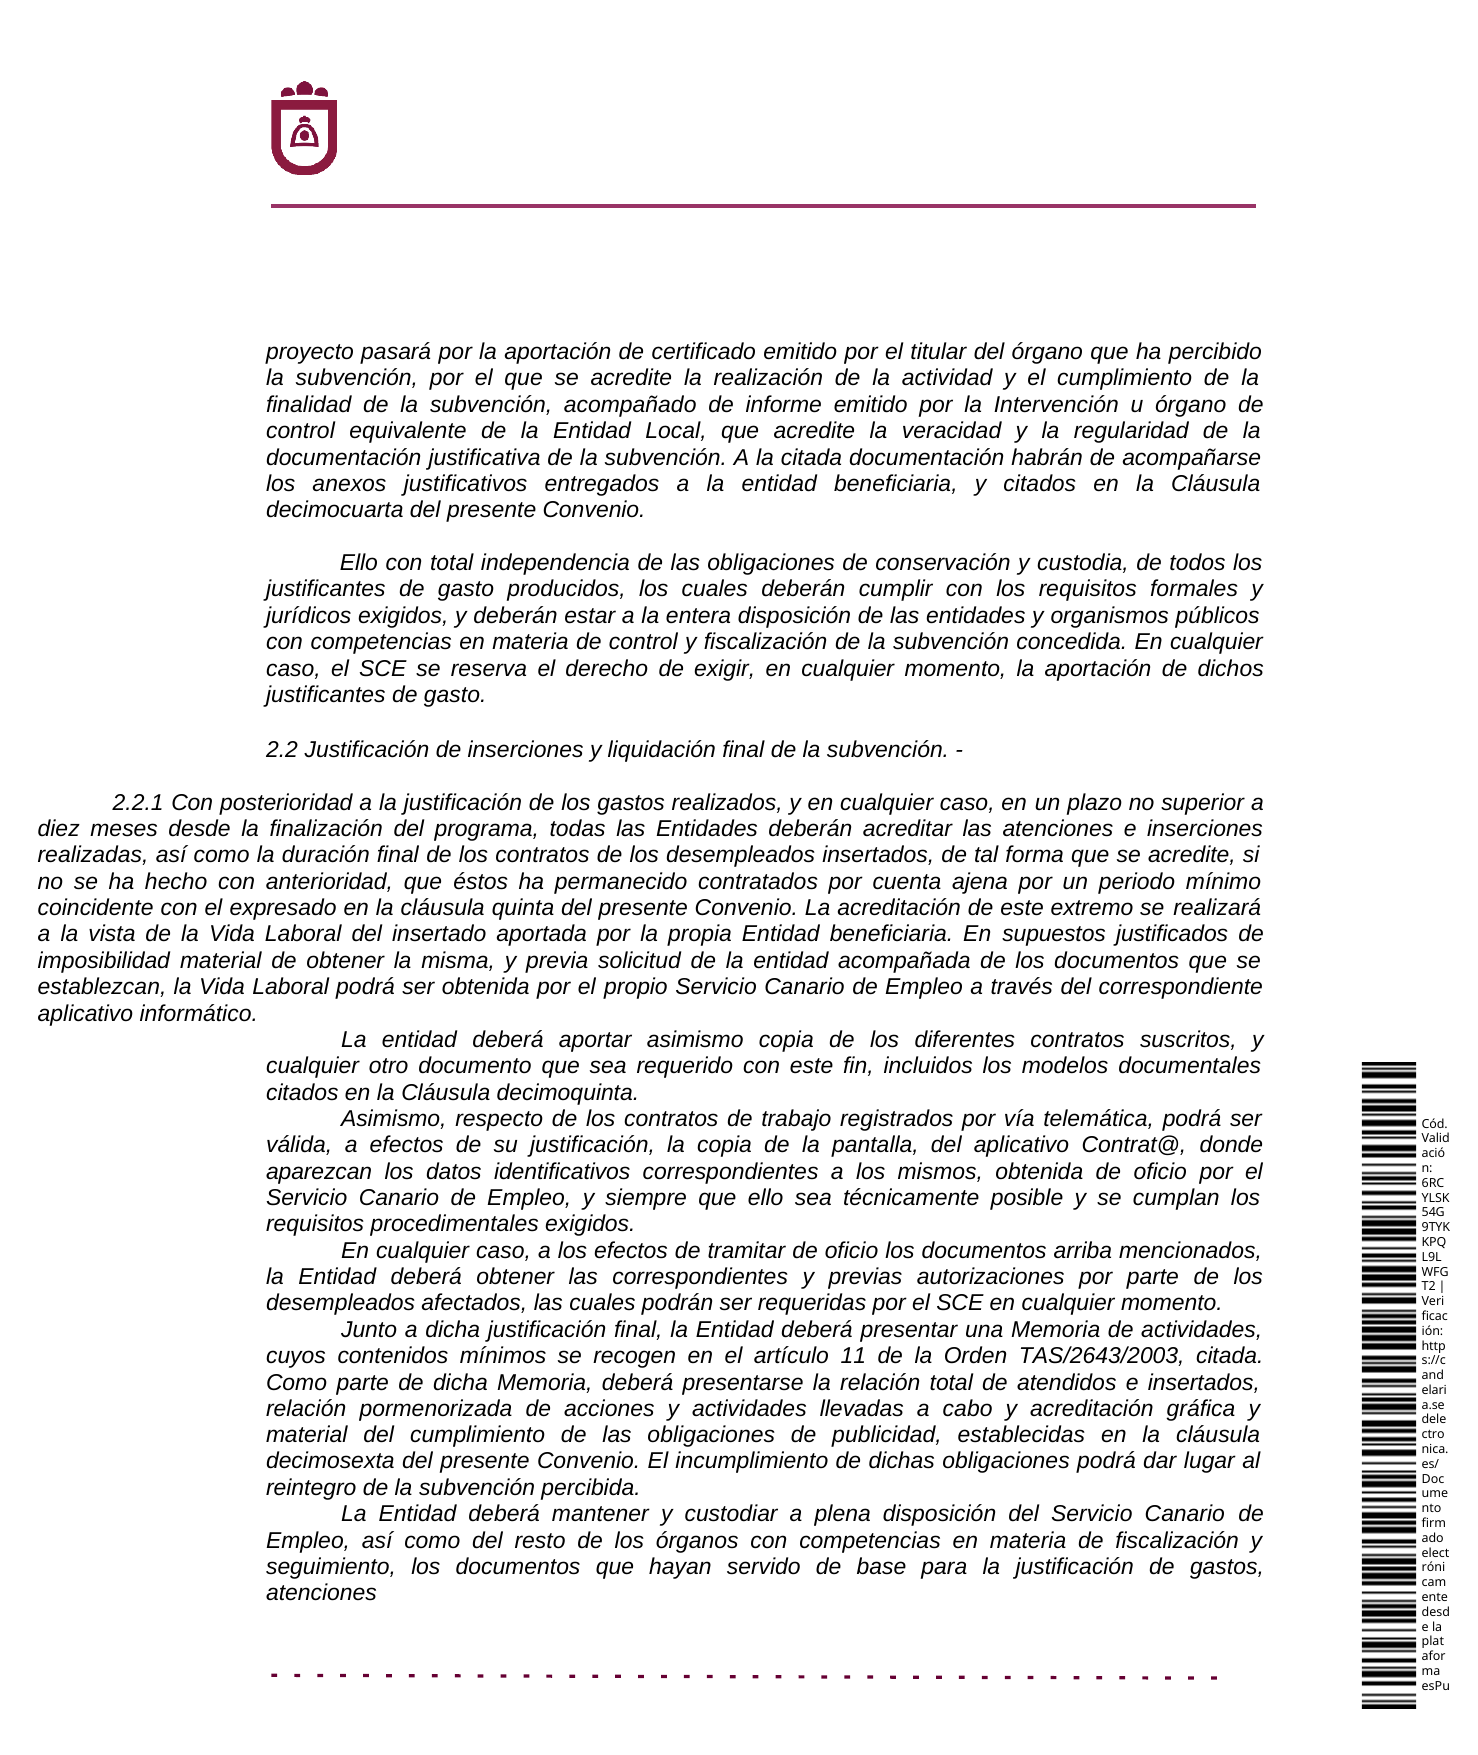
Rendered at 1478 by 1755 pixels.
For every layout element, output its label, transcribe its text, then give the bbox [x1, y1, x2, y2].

text Cód. Validación: 6RCYLSK54G9TYKKPQL9LWFGT2 | Verificación: https://candelaria.sedelectronica.es/ Documento firmado electrónicamente desde la plataforma esPublico Gestiona | Página 39 de 51 [1421, 1117, 1450, 1694]
text proyecto pasará por la aportación de certificado emitido por el titular del órgano que ha percibido la subvención, por el que se acredite la realización de la actividad y el cumplimiento de la finalidad de la subvención, acompañado de informe emitido por la Intervención u órgano de control equivalente de la Entidad Local, que acredite la veracidad y la regularidad de la documentación justificativa de la subvención. A la citada documentación habrán de acompañarse los anexos justificativos entregados a la entidad beneficiaria, y citados en la Cláusula decimocuarta del presente Convenio. [266, 338, 1263, 522]
list Con posterioridad a la justificación de los gastos realizados, y en cualquier caso, en un plazo no superior a diez meses desde la finalización del programa, todas las Entidades deberán acreditar las atenciones e inserciones realizadas, así como la duración final de los contratos de los desempleados insertados, de tal forma que se acredite, si no se ha hecho con anterioridad, que éstos ha permanecido contratados por cuenta ajena por un periodo mínimo coincidente con el expresado en la cláusula quinta del presente Convenio. La acreditación de este extremo se realizará a la vista de la Vida Laboral del insertado aportada por la propia Entidad beneficiaria. En supuestos justificados de imposibilidad material de obtener la misma, y previa solicitud de la entidad acompañada de los documentos que se establezcan, la Vida Laboral podrá ser obtenida por el propio Servicio Canario de Empleo a través del correspondiente aplicativo informático. [37, 789, 1263, 1026]
list Justificación de inserciones y liquidación final de la subvención. - [266, 736, 1427, 762]
text En cualquier caso, a los efectos de tramitar de oficio los documentos arriba mencionados, la Entidad deberá obtener las correspondientes y previas autorizaciones por parte de los desempleados afectados, las cuales podrán ser requeridas por el SCE en cualquier momento. [266, 1237, 1263, 1316]
text La entidad deberá aportar asimismo copia de los diferentes contratos suscritos, y cualquier otro documento que sea requerido con este fin, incluidos los modelos documentales citados en la Cláusula decimoquinta. [266, 1026, 1263, 1105]
text Asimismo, respecto de los contratos de trabajo registrados por vía telemática, podrá ser válida, a efectos de su justificación, la copia de la pantalla, del aplicativo Contrat@, donde aparezcan los datos identificativos correspondientes a los mismos, obtenida de oficio por el Servicio Canario de Empleo, y siempre que ello sea técnicamente posible y se cumplan los requisitos procedimentales exigidos. [266, 1105, 1263, 1237]
text Ello con total independencia de las obligaciones de conservación y custodia, de todos los justificantes de gasto producidos, los cuales deberán cumplir con los requisitos formales y jurídicos exigidos, y deberán estar a la entera disposición de las entidades y organismos públicos con competencias en materia de control y fiscalización de la subvención concedida. En cualquier caso, el SCE se reserva el derecho de exigir, en cualquier momento, la aportación de dichos justificantes de gasto. [266, 549, 1263, 707]
text Junto a dicha justificación final, la Entidad deberá presentar una Memoria de actividades, cuyos contenidos mínimos se recogen en el artículo 11 de la Orden TAS/2643/2003, citada. Como parte de dicha Memoria, deberá presentarse la relación total de atendidos e insertados, relación pormenorizada de acciones y actividades llevadas a cabo y acreditación gráfica y material del cumplimiento de las obligaciones de publicidad, establecidas en la cláusula decimosexta del presente Convenio. El incumplimiento de dichas obligaciones podrá dar lugar al reintegro de la subvención percibida. [266, 1316, 1263, 1500]
text La Entidad deberá mantener y custodiar a plena disposición del Servicio Canario de Empleo, así como del resto de los órganos con competencias en materia de fiscalización y seguimiento, los documentos que hayan servido de base para la justificación de gastos, atenciones [266, 1500, 1263, 1606]
